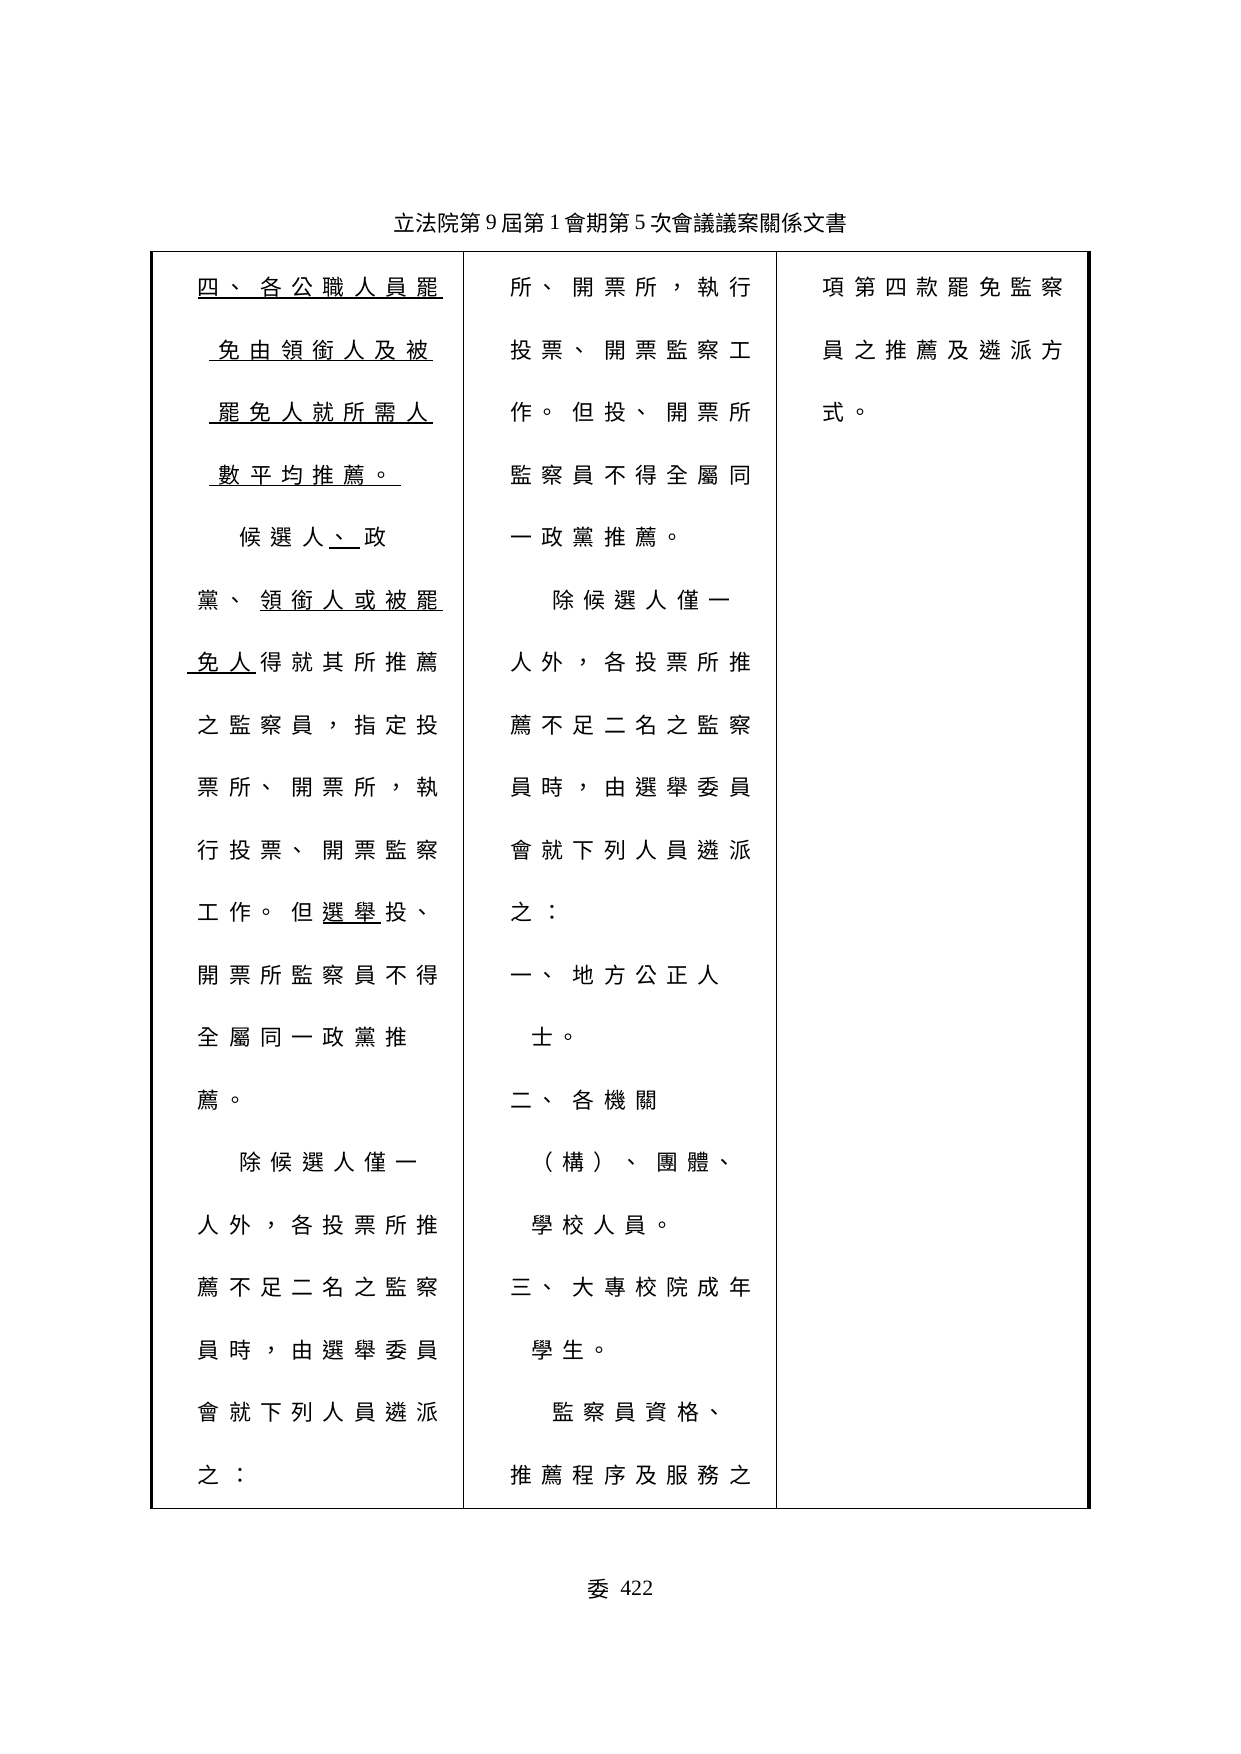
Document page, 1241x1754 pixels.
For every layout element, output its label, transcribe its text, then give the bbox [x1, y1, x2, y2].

table_cell 第五十九條 投票所、開票所置主任監察員一人，監察員若干人，監察投票、開票工作。 主任監察員須為現任公教人員，由選舉委員會洽請各級政府機關及公立學校推薦後遴派之；受洽請之政府機關、公立學校及受遴派之政府機關職員、學校教職員，均不得拒絕。 監察員依下列方式推薦後，由選舉委員會審核派充之： 一、立法委員、直轄市長及縣（市）長選舉，由各候選人各自推薦一人。但經政黨推薦之候選人，由其所屬最近一次全國不分區及僑居國外國民立法委員選舉得票率達百分之二以上之政黨推薦，二個以上政黨共同推薦一組候選人者，以一政黨計，並由政黨推薦書所填順序首位之政黨負責處理推薦事宜。 二、其他地方公職人員選舉則由候選人就所需人數平均推薦，但經政黨推薦之候選人，由其所屬政黨推薦。如指定之監察員超過該投票所、開票所規定名額時，以抽籤定之。 三、立法委員、直轄市長及縣（市）長選舉與其他地方公職人員選舉同日舉行投票時，依第一款規定推薦。 四、各公職人員罷免由領銜人及被罷免人就所需人數平均推薦。 候選人、政黨、領銜人或被罷免人得就其所推薦之監察員，指定投票所、開票所，執行投票、開票監察工作。但選舉投、開票所監察員不得全屬同一政黨推薦。 除候選人僅一人外，各投票所推薦不足二名之監察員時，由選舉委員會就下列人員遴派之： 一、地方公正人士。 二、各機關（構）、團體、學校人員。 三、大專校院成年學生。 監察員資格、推薦程序及服務之規則，由中央選舉委員會定之。 [153, 252, 463, 1508]
table_cell 所、開票所，執行投票、開票監察工作。但投、開票所監察員不得全屬同一政黨推薦。 除候選人僅一人外，各投票所推薦不足二名之監察員時，由選舉委員會就下列人員遴派之： 一、地方公正人士。 二、各機關（構）、團體、學校人員。 三、大專校院成年學生。 監察員資格、推薦程序及服務之 [464, 252, 776, 1508]
table_cell 項第四款罷免監察員之推薦及遴派方式。 [777, 252, 1087, 1508]
